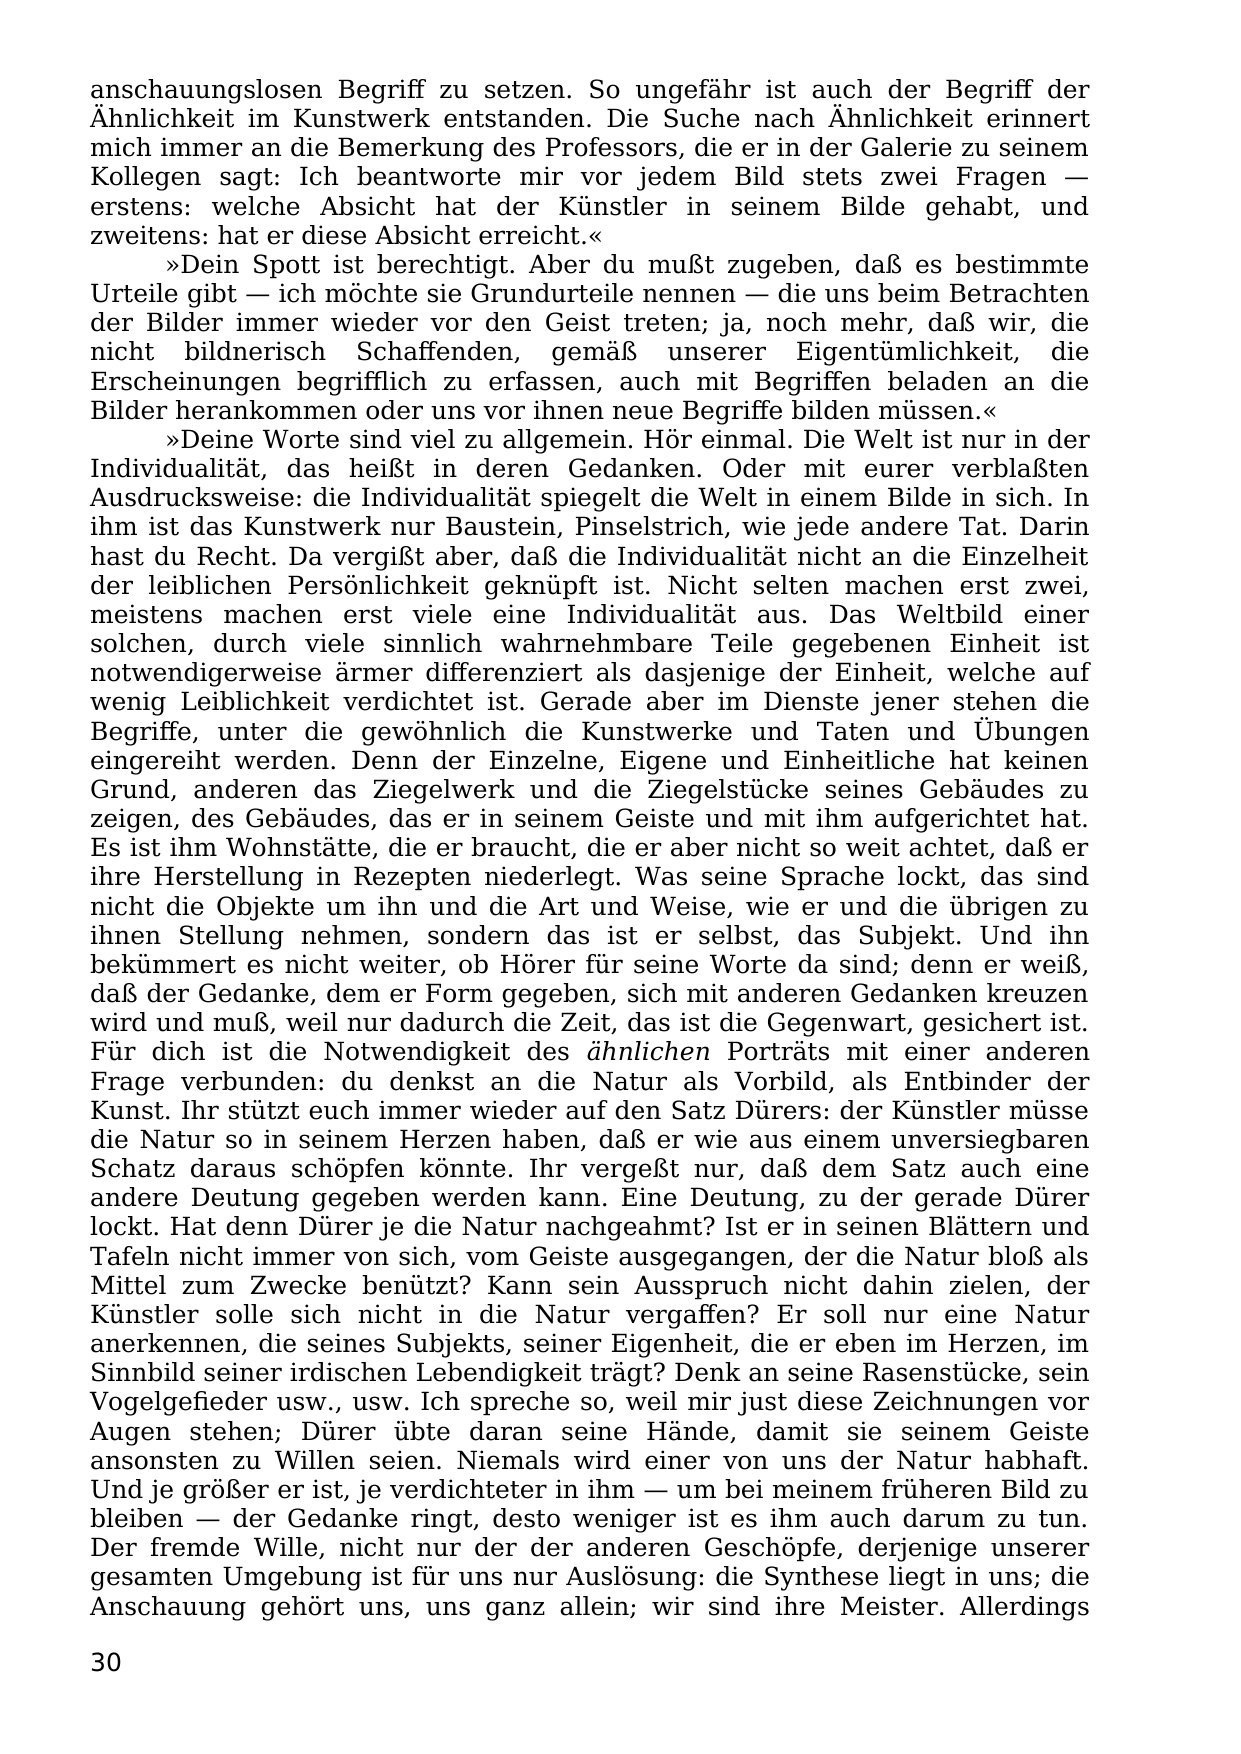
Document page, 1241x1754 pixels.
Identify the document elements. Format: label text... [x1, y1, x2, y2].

text anschauungslosen Begriff zu setzen. So ungefähr ist auch der Begriff der Ähnlichkeit im Kunstwerk entstanden. Die Suche nach Ähnlichkeit erinnert mich immer an die Bemerkung des Professors, die er in der Galerie zu seinem Kollegen sagt: Ich beantworte mir vor jedem Bild stets zwei Fragen — erstens: welche Absicht hat der Künstler in seinem Bilde gehabt, und zweitens: hat er diese Absicht erreicht.« [90, 75, 1091, 250]
text »Dein Spott ist berechtigt. Aber du mußt zugeben, daß es bestimmte Urteile gibt — ich möchte sie Grundurteile nennen — die uns beim Betrachten der Bilder immer wieder vor den Geist treten; ja, noch mehr, daß wir, die nicht bildnerisch Schaffenden, gemäß unserer Eigentümlichkeit, die Erscheinungen begrifflich zu erfassen, auch mit Begriffen beladen an die Bilder herankommen oder uns vor ihnen neue Begriffe bilden müssen.« [90, 250, 1091, 425]
text »Deine Worte sind viel zu allgemein. Hör einmal. Die Welt ist nur in der Individualität, das heißt in deren Gedanken. Oder mit eurer verblaßten Ausdrucksweise: die Individualität spiegelt die Welt in einem Bilde in sich. In ihm ist das Kunstwerk nur Baustein, Pinselstrich, wie jede andere Tat. Darin hast du Recht. Da vergißt aber, daß die Individualität nicht an die Einzelheit der leiblichen Persönlichkeit geknüpft ist. Nicht selten machen erst zwei, meistens machen erst viele eine Individualität aus. Das Weltbild einer solchen, durch viele sinnlich wahrnehmbare Teile gegebenen Einheit ist notwendigerweise ärmer differenziert als dasjenige der Einheit, welche auf wenig Leiblichkeit verdichtet ist. Gerade aber im Dienste jener stehen die Begriffe, unter die gewöhnlich die Kunstwerke und Taten und Übungen eingereiht werden. Denn der Einzelne, Eigene und Einheitliche hat keinen Grund, anderen das Ziegelwerk und die Ziegelstücke seines Gebäudes zu zeigen, des Gebäudes, das er in seinem Geiste und mit ihm aufgerichtet hat. Es ist ihm Wohnstätte, die er braucht, die er aber nicht so weit achtet, daß er ihre Herstellung in Rezepten niederlegt. Was seine Sprache lockt, das sind nicht die Objekte um ihn und die Art und Weise, wie er und die übrigen zu ihnen Stellung nehmen, sondern das ist er selbst, das Subjekt. Und ihn bekümmert es nicht weiter, ob Hörer für seine Worte da sind; denn er weiß, daß der Gedanke, dem er Form gegeben, sich mit anderen Gedanken kreuzen wird und muß, weil nur dadurch die Zeit, das ist die Gegenwart, gesichert ist. Für dich ist die Notwendigkeit des ähnlichen Porträts mit einer anderen Frage verbunden: du denkst an die Natur als Vorbild, als Entbinder der Kunst. Ihr stützt euch immer wieder auf den Satz Dürers: der Künstler müsse die Natur so in seinem Herzen haben, daß er wie aus einem unversiegbaren Schatz daraus schöpfen könnte. Ihr vergeßt nur, daß dem Satz auch eine andere Deutung gegeben werden kann. Eine Deutung, zu der gerade Dürer lockt. Hat denn Dürer je die Natur nachgeahmt? Ist er in seinen Blättern und Tafeln nicht immer von sich, vom Geiste ausgegangen, der die Natur bloß als Mittel zum Zwecke benützt? Kann sein Ausspruch nicht dahin zielen, der Künstler solle sich nicht in die Natur vergaffen? Er soll nur eine Natur anerkennen, die seines Subjekts, seiner Eigenheit, die er eben im Herzen, im Sinnbild seiner irdischen Lebendigkeit trägt? Denk an seine Rasenstücke, sein Vogelgefieder usw., usw. Ich spreche so, weil mir just diese Zeichnungen vor Augen stehen; Dürer übte daran seine Hände, damit sie seinem Geiste ansonsten zu Willen seien. Niemals wird einer von uns der Natur habhaft. Und je größer er ist, je verdichteter in ihm — um bei meinem früheren Bild zu bleiben — der Gedanke ringt, desto weniger ist es ihm auch darum zu tun. Der fremde Wille, nicht nur der der anderen Geschöpfe, derjenige unserer gesamten Umgebung ist für uns nur Auslösung: die Synthese liegt in uns; die Anschauung gehört uns, uns ganz allein; wir sind ihre Meister. Allerdings [90, 425, 1091, 1621]
